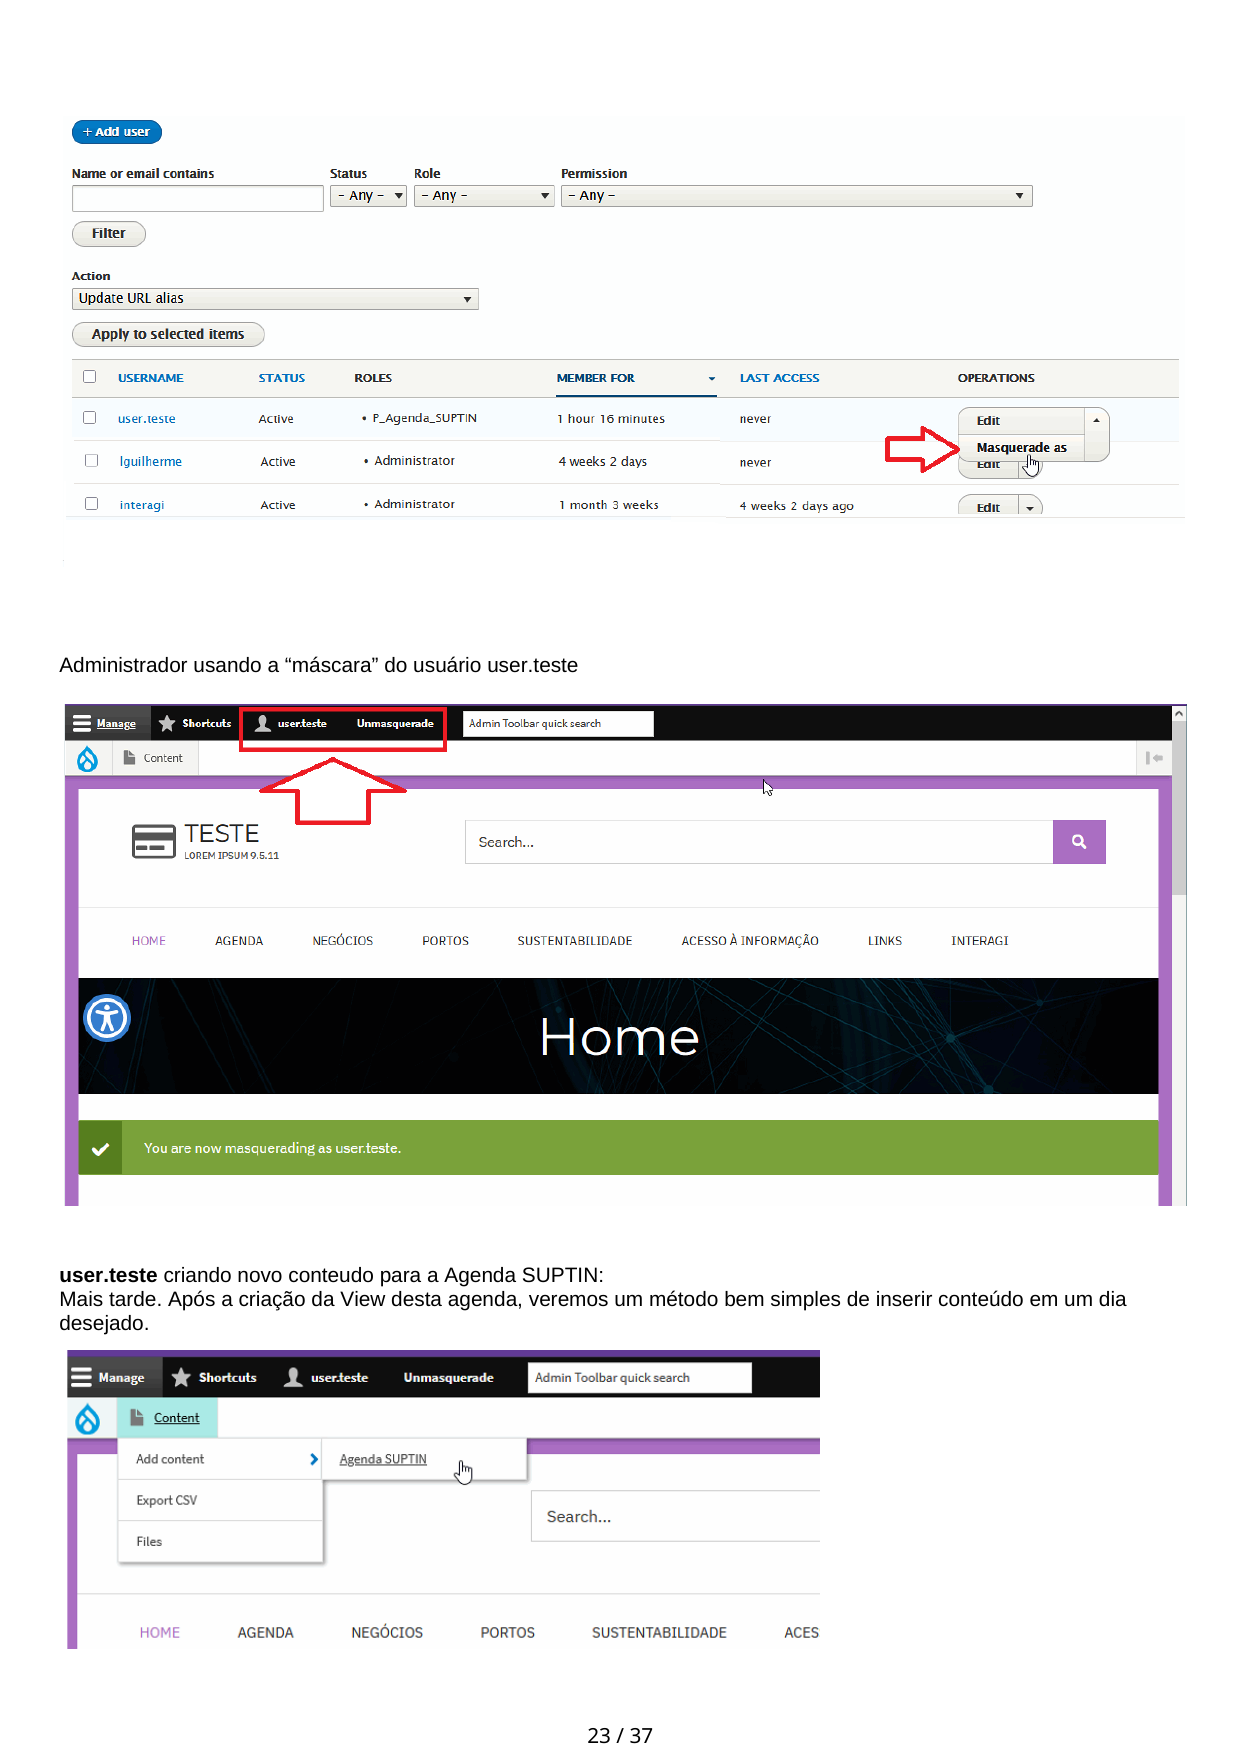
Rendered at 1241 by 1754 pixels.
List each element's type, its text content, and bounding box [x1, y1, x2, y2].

text user.teste criando novo conteudo para a Agenda SUPTIN: [59, 1263, 1181, 1287]
picture [64, 704, 1187, 1206]
text Administrador usando a “máscara” do usuário user.teste [59, 653, 1181, 677]
picture [67, 1350, 820, 1649]
picture [62, 116, 1185, 567]
text Mais tarde. Após a criação da View desta agenda, veremos um método bem simples de inserir conteúdo em um dia desejado. [59, 1287, 1181, 1334]
